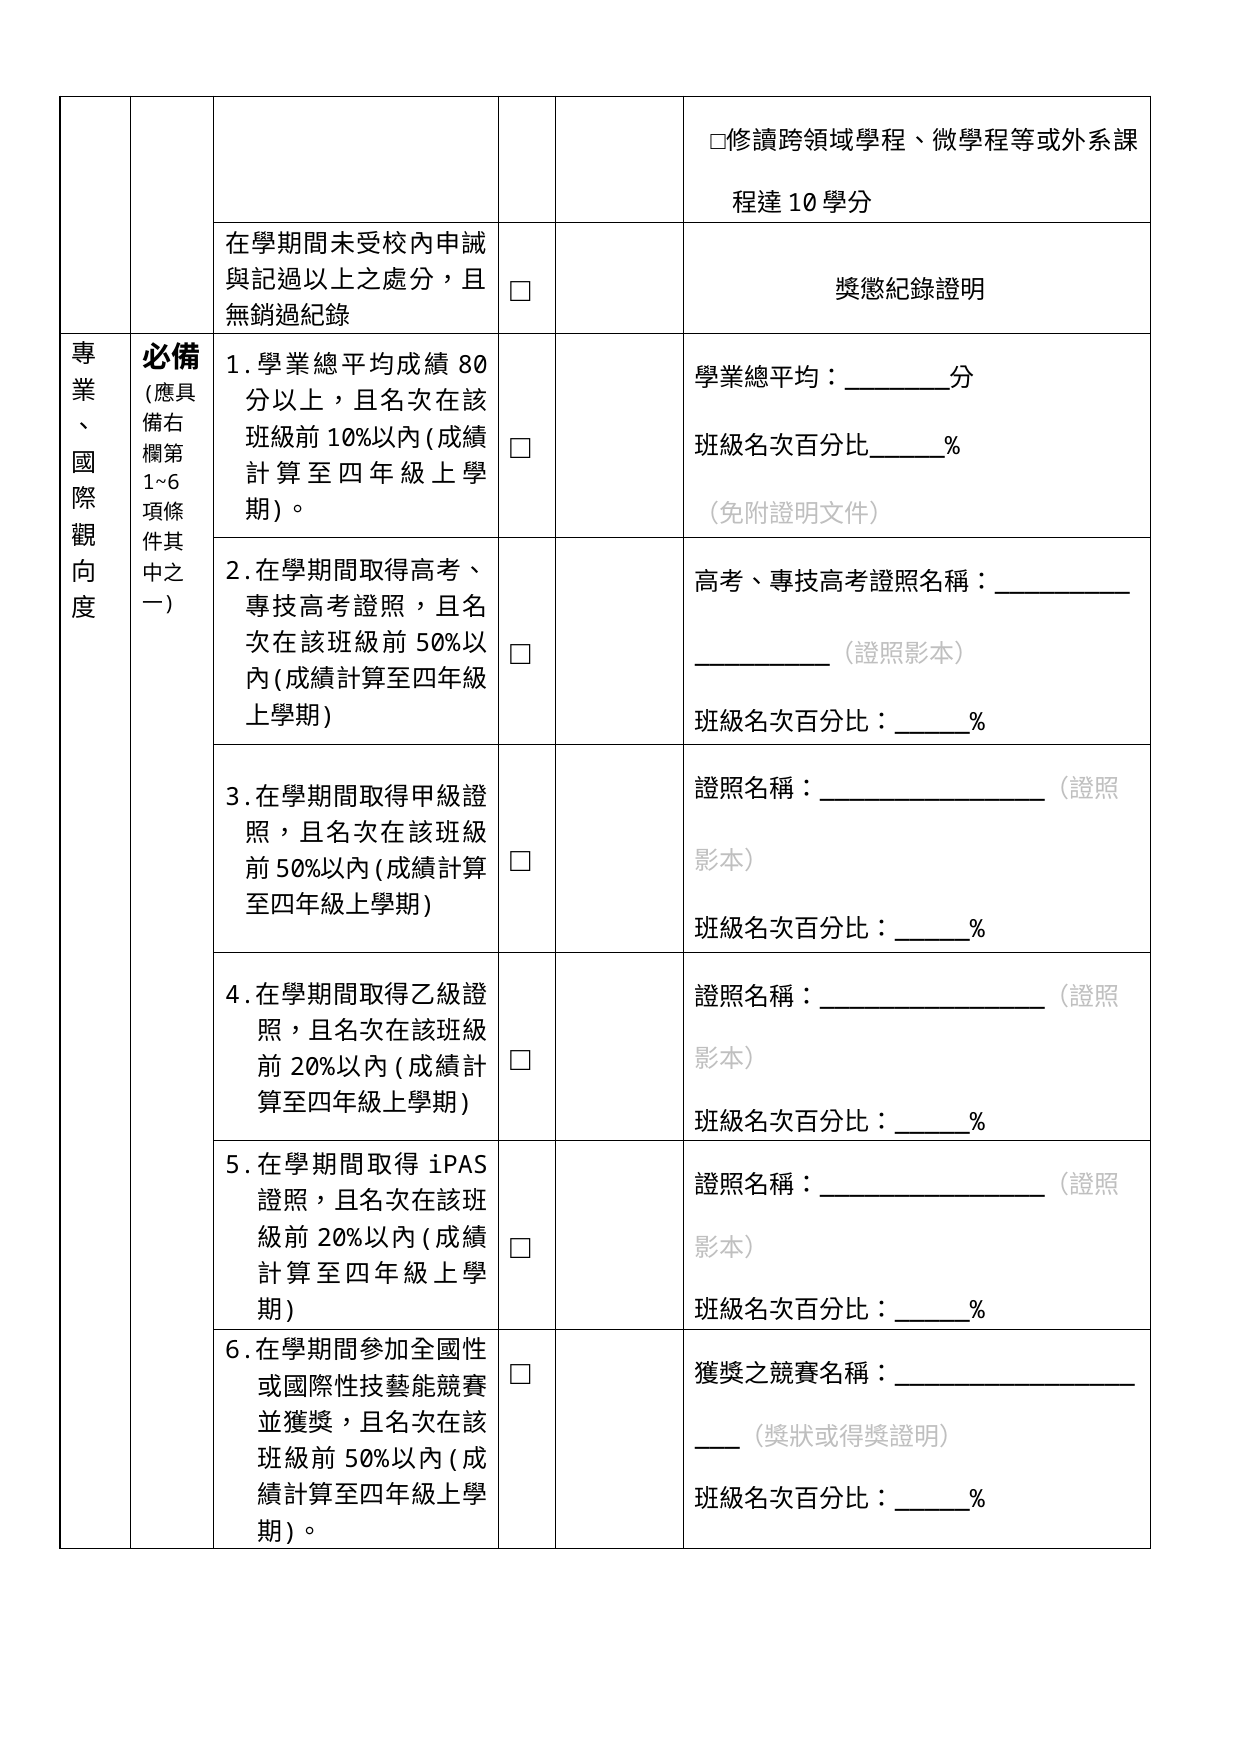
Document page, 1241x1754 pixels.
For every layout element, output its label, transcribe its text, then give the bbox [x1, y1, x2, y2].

table_cell 高考、專技高考證照名稱：__________________（證照影本） 班級名次百分比：_____% [684, 538, 1150, 744]
table_cell 獲獎之競賽名稱：___________________（獎狀或得獎證明） 班級名次百分比：_____% [684, 1330, 1150, 1547]
table_cell □ [499, 745, 555, 952]
table_cell □ [499, 538, 555, 744]
table_cell 3.在學期間取得甲級證照，且名次在該班級前50%以內(成績計算至四年級上學期) [214, 745, 498, 952]
table_cell [556, 334, 683, 537]
table_cell 獎懲紀錄證明 [684, 223, 1150, 333]
table_cell 2.在學期間取得高考、專技高考證照，且名次在該班級前50%以內(成績計算至四年級上學期) [214, 538, 498, 744]
table_cell 必備 (應具備右欄第1~6項條件其中之一) [131, 334, 213, 1547]
table_cell [499, 97, 555, 222]
table_cell □修讀跨領域學程、微學程等或外系課程達10學分 [684, 97, 1150, 222]
table_cell 證照名稱：_______________（證照影本） 班級名次百分比：_____% [684, 953, 1150, 1140]
table_cell 5.在學期間取得iPAS證照，且名次在該班級前20%以內(成績計算至四年級上學期) [214, 1141, 498, 1329]
table_cell 專業、國際觀向度 [61, 334, 130, 1547]
table_cell [556, 1330, 683, 1547]
table_cell [556, 953, 683, 1140]
table_cell [556, 97, 683, 222]
table_cell 在學期間未受校內申誡與記過以上之處分，且無銷過紀錄 [214, 223, 498, 333]
table_cell □ [499, 334, 555, 537]
table_cell 1.學業總平均成績80分以上，且名次在該班級前10%以內(成績計算至四年級上學期)。 [214, 334, 498, 537]
table_cell □ [499, 223, 555, 333]
table_cell [556, 1141, 683, 1329]
table_cell 證照名稱：_______________（證照影本） 班級名次百分比：_____% [684, 1141, 1150, 1329]
table_cell □ [499, 1141, 555, 1329]
table_cell □ [499, 1330, 555, 1547]
table_cell [214, 97, 498, 222]
table_cell 證照名稱：_______________（證照影本） 班級名次百分比：_____% [684, 745, 1150, 952]
table_cell [131, 97, 213, 333]
table_cell [556, 223, 683, 333]
table_cell □ [499, 953, 555, 1140]
table_cell [556, 538, 683, 744]
table_cell 4.在學期間取得乙級證照，且名次在該班級前20%以內(成績計算至四年級上學期) [214, 953, 498, 1140]
table_cell [61, 97, 130, 333]
table_cell 6.在學期間參加全國性或國際性技藝能競賽並獲獎，且名次在該班級前50%以內(成績計算至四年級上學期)。 [214, 1330, 498, 1547]
table_cell 學業總平均：_______分 班級名次百分比_____% （免附證明文件） [684, 334, 1150, 537]
table_cell [556, 745, 683, 952]
